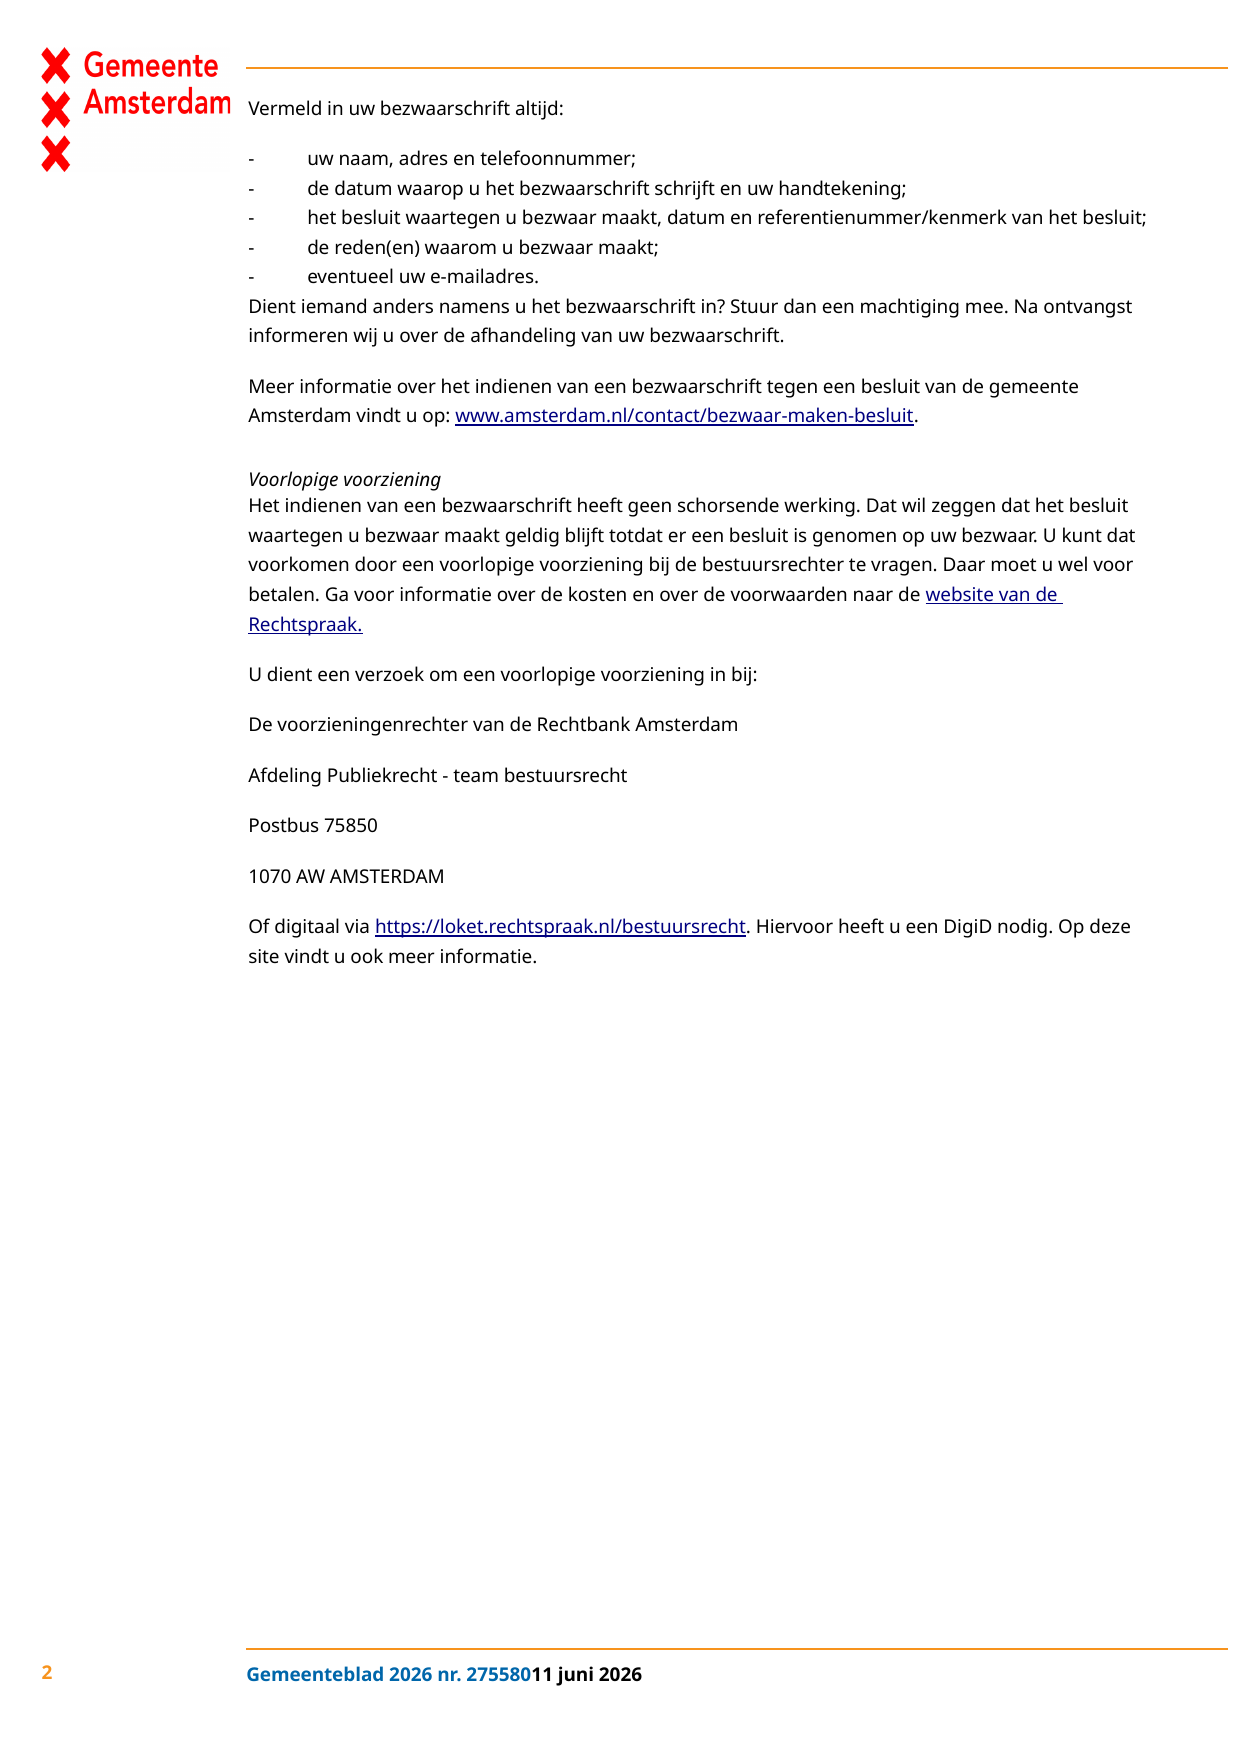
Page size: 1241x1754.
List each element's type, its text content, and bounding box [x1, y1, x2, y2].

list uw naam, adres en telefoonnummer; [248, 145, 1152, 171]
text Of digitaal via https://loket.rechtspraak.nl/bestuursrecht. Hiervoor heeft u een DigiD nodig. Op deze site vindt u ook meer informatie. [248, 913, 1152, 968]
list het besluit waartegen u bezwaar maakt, datum en referentienummer/kenmerk van het besluit; [248, 204, 1152, 230]
text Afdeling Publiekrecht - team bestuursrecht [248, 762, 1152, 788]
list de datum waarop u het bezwaarschrift schrijft en uw handtekening; [248, 175, 1152, 201]
text Postbus 75850 [248, 812, 1152, 838]
text 1070 AW AMSTERDAM [248, 863, 1152, 888]
list de reden(en) waarom u bezwaar maakt; [248, 234, 1152, 260]
text Het indienen van een bezwaarschrift heeft geen schorsende werking. Dat wil zeggen dat het besluit waartegen u bezwaar maakt geldig blijft totdat er een besluit is genomen op uw bezwaar. U kunt dat voorkomen door een voorlopige voorziening bij de bestuursrechter te vragen. Daar moet u wel voor betalen. Ga voor informatie over de kosten en over de voorwaarden naar de website van de Rechtspraak. [248, 492, 1152, 636]
text Meer informatie over het indienen van een bezwaarschrift tegen een besluit van de gemeente Amsterdam vindt u op: www.amsterdam.nl/contact/bezwaar-maken-besluit. [248, 373, 1152, 428]
picture [41, 47, 231, 172]
text Voorlopige voorziening [248, 467, 1152, 492]
list eventueel uw e-mailadres. [248, 263, 1152, 289]
text U dient een verzoek om een voorlopige voorziening in bij: [248, 661, 1152, 687]
text Dient iemand anders namens u het bezwaarschrift in? Stuur dan een machtiging mee. Na ontvangst informeren wij u over de afhandeling van uw bezwaarschrift. [248, 293, 1152, 348]
text Vermeld in uw bezwaarschrift altijd: [248, 95, 1152, 121]
text De voorzieningenrechter van de Rechtbank Amsterdam [248, 712, 1152, 737]
